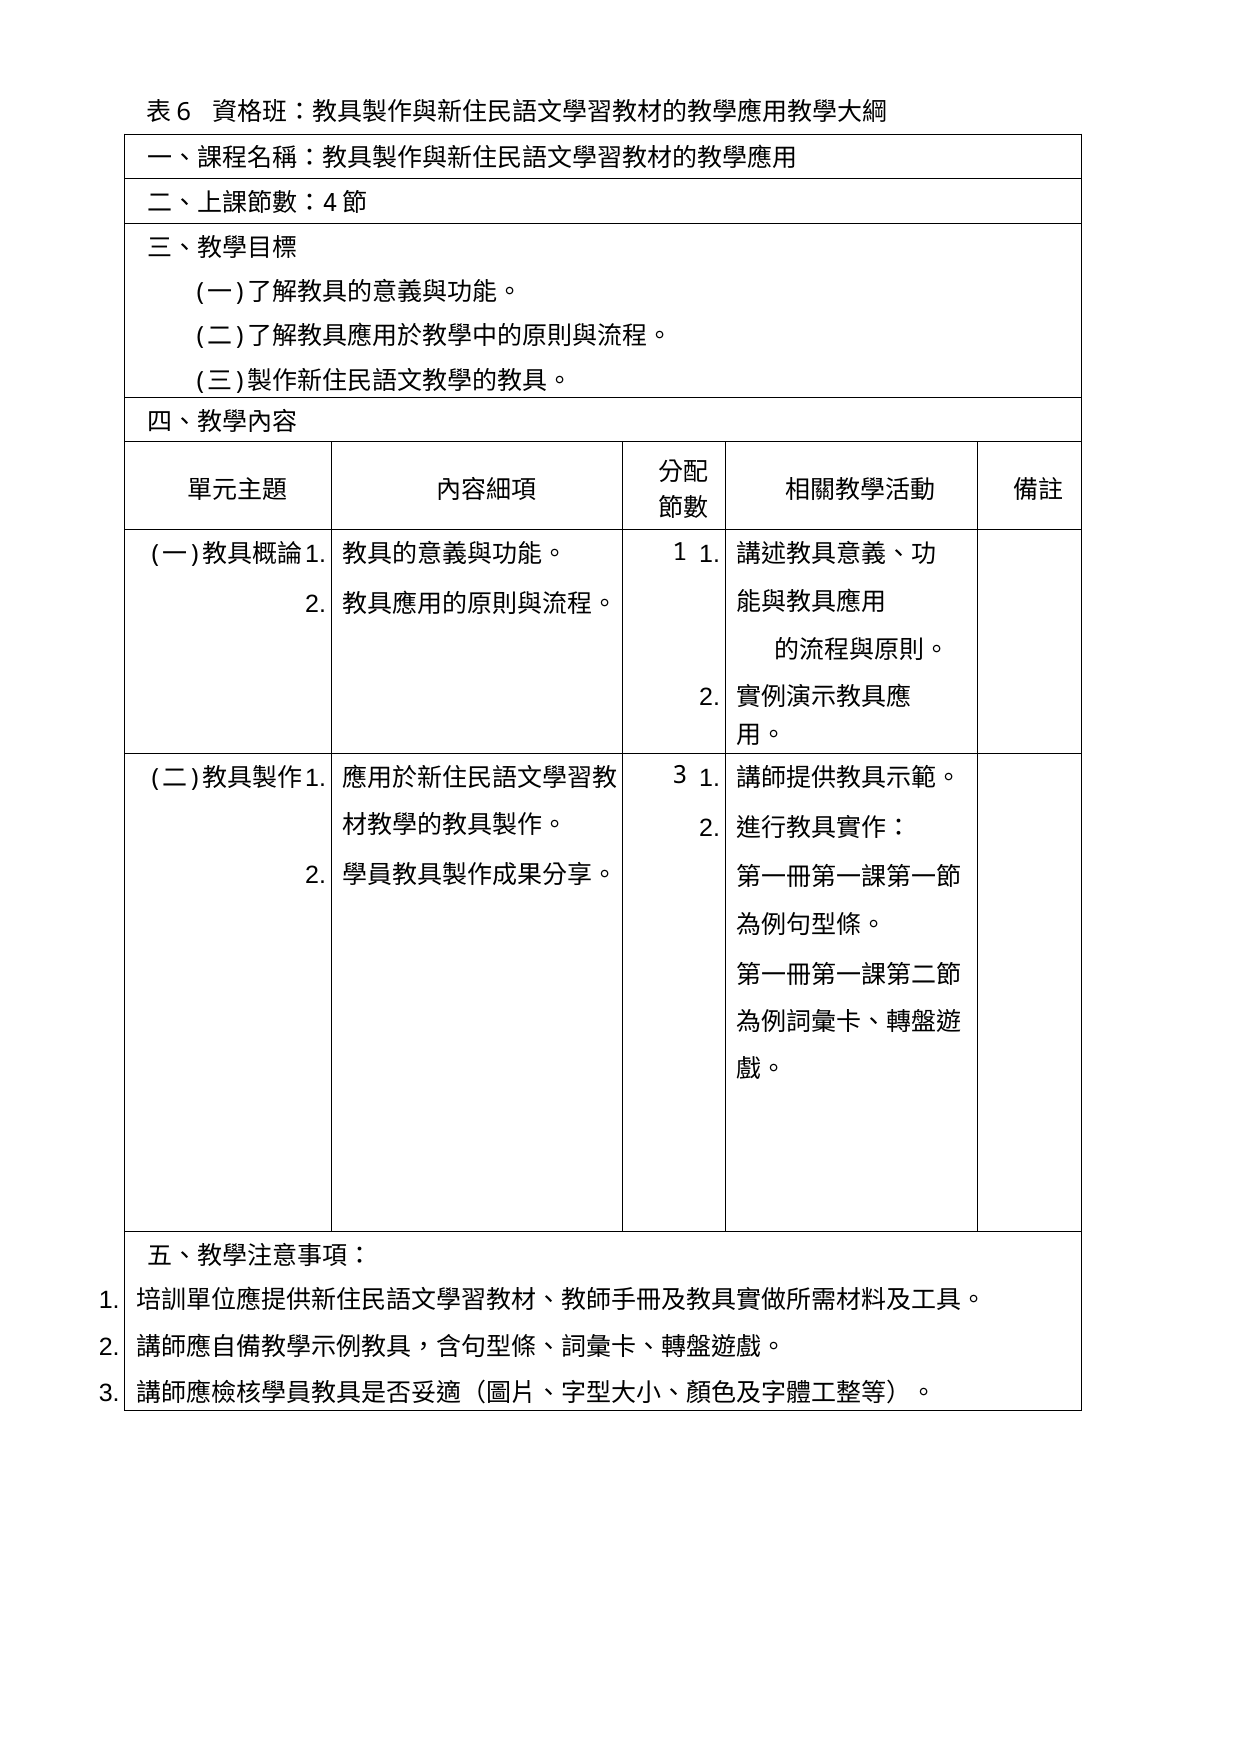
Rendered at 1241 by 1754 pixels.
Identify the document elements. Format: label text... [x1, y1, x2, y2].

table_cell 教具的意義與功能。 教具應用的原則與流程。 [332, 530, 622, 752]
table_cell [978, 754, 1081, 1231]
table_cell 應用於新住民語文學習教材教學的教具製作。 學員教具製作成果分享。 [332, 754, 622, 1231]
table_cell [978, 530, 1081, 752]
table_cell (二)教具製作 [125, 754, 331, 1231]
table_cell 講師提供教具示範。 進行教具實作： 第一冊第一課第一節為例句型條。 第一冊第一課第二節為例詞彙卡、轉盤遊戲。 [726, 754, 977, 1231]
table_cell 相關教學活動 [726, 442, 977, 529]
table_cell 分配 節數 [623, 442, 725, 529]
table_cell 講述教具意義、功能與教具應用 的流程與原則。 實例演示教具應用。 [726, 530, 977, 752]
table_cell (一)教具概論 [125, 530, 331, 752]
table_header 一、課程名稱：教具製作與新住民語文學習教材的教學應用 [125, 135, 1081, 178]
table_cell 二、上課節數：4節 [125, 179, 1081, 222]
table_cell 五、教學注意事項： 培訓單位應提供新住民語文學習教材、教師手冊及教具實做所需材料及工具。 講師應自備教學示例教具，含句型條、詞彙卡、轉盤遊戲。 講師應檢核學員教具是否妥適（圖片、字型大小、顏色及字體工整等）。 [125, 1232, 1081, 1410]
table_cell 1 [623, 530, 725, 752]
table_cell 單元主題 [125, 442, 331, 529]
table_cell 3 [623, 754, 725, 1231]
table_cell 備註 [978, 442, 1081, 529]
table_cell 內容細項 [332, 442, 622, 529]
table_cell 三、教學目標 (一)了解教具的意義與功能。 (二)了解教具應用於教學中的原則與流程。 (三)製作新住民語文教學的教具。 [125, 224, 1081, 397]
text 表6 資格班：教具製作與新住民語文學習教材的教學應用教學大綱 [146, 92, 1109, 128]
table_cell 四、教學內容 [125, 398, 1081, 441]
